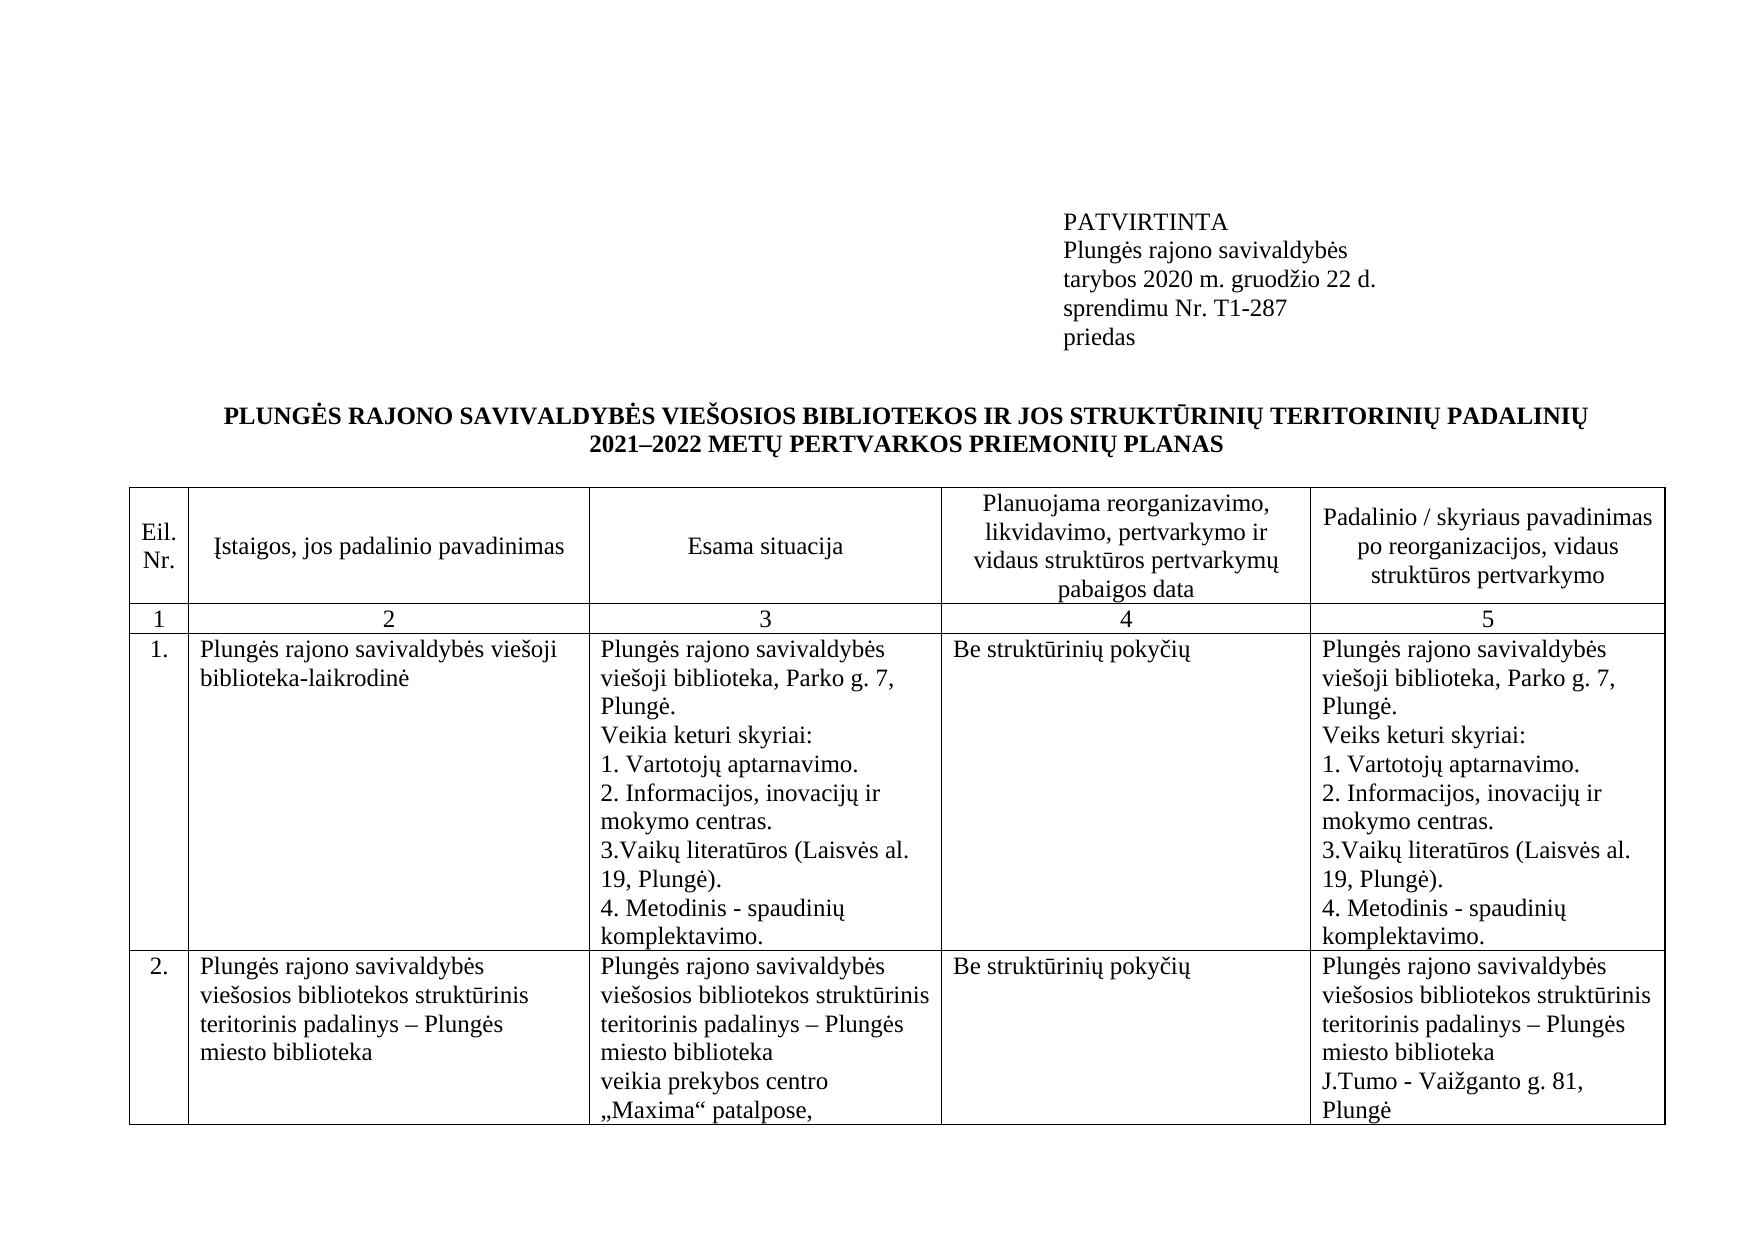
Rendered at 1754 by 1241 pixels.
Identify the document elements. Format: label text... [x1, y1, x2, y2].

table_header Įstaigos, jos padalinio pavadinimas [189, 488, 589, 603]
text Plungės rajono savivaldybės [1063, 235, 1636, 264]
table_cell Plungės rajono savivaldybės viešosios bibliotekos struktūrinis teritorinis padalinys – Plungės miesto biblioteka [189, 951, 589, 1124]
table_cell Plungės rajono savivaldybės viešoji biblioteka-laikrodinė [189, 634, 589, 950]
table_cell [1666, 950, 1754, 1124]
table_cell Plungės rajono savivaldybės viešosios bibliotekos struktūrinis teritorinis padalinys – Plungės miesto biblioteka veikia prekybos centro „Maxima“ patalpose, [590, 951, 941, 1124]
text tarybos 2020 m. gruodžio 22 d. [1063, 264, 1636, 293]
text PLUNGĖS RAJONO SAVIVALDYBĖS viešosios bibliotekos ir JOS STRUKTŪRINIŲ TERITORINIŲ PADALINIŲ [174, 401, 1639, 429]
table_cell [1666, 603, 1754, 633]
table_cell [1666, 633, 1754, 950]
table_cell Plungės rajono savivaldybės viešoji biblioteka, Parko g. 7, Plungė. Veiks keturi skyriai: 1. Vartotojų aptarnavimo. 2. Informacijos, inovacijų ir mokymo centras. 3.Vaikų literatūros (Laisvės al. 19, Plungė). 4. Metodinis - spaudinių komplektavimo. [1311, 634, 1664, 950]
table_header Esama situacija [590, 488, 941, 603]
text 2021–2022 METŲ PERTVARKos priemonių planas [174, 429, 1639, 458]
table_header Eil. Nr. [130, 488, 188, 603]
table_header Planuojama reorganizavimo, likvidavimo, pertvarkymo ir vidaus struktūros pertvarkymų pabaigos data [942, 488, 1310, 603]
table_cell 1. [130, 634, 188, 950]
table_cell 4 [942, 604, 1310, 633]
table_cell 5 [1311, 604, 1664, 633]
text sprendimu Nr. T1-287 [1063, 293, 1636, 322]
table_cell Be struktūrinių pokyčių [942, 951, 1310, 1124]
table_cell Plungės rajono savivaldybės viešosios bibliotekos struktūrinis teritorinis padalinys – Plungės miesto biblioteka J.Tumo - Vaižganto g. 81, Plungė [1311, 951, 1664, 1124]
text PATVIRTINTA [1063, 207, 1636, 235]
table_cell 1 [130, 604, 188, 633]
table_header Padalinio / skyriaus pavadinimas po reorganizacijos, vidaus struktūros pertvarkymo [1311, 488, 1664, 603]
table_header [1666, 487, 1754, 603]
table_cell 2 [189, 604, 589, 633]
table_cell 2. [130, 951, 188, 1124]
table_cell Plungės rajono savivaldybės viešoji biblioteka, Parko g. 7, Plungė. Veikia keturi skyriai: 1. Vartotojų aptarnavimo. 2. Informacijos, inovacijų ir mokymo centras. 3.Vaikų literatūros (Laisvės al. 19, Plungė). 4. Metodinis - spaudinių komplektavimo. [590, 634, 941, 950]
table_cell 3 [590, 604, 941, 633]
table_cell Be struktūrinių pokyčių [942, 634, 1310, 950]
text priedas [1063, 322, 1636, 350]
